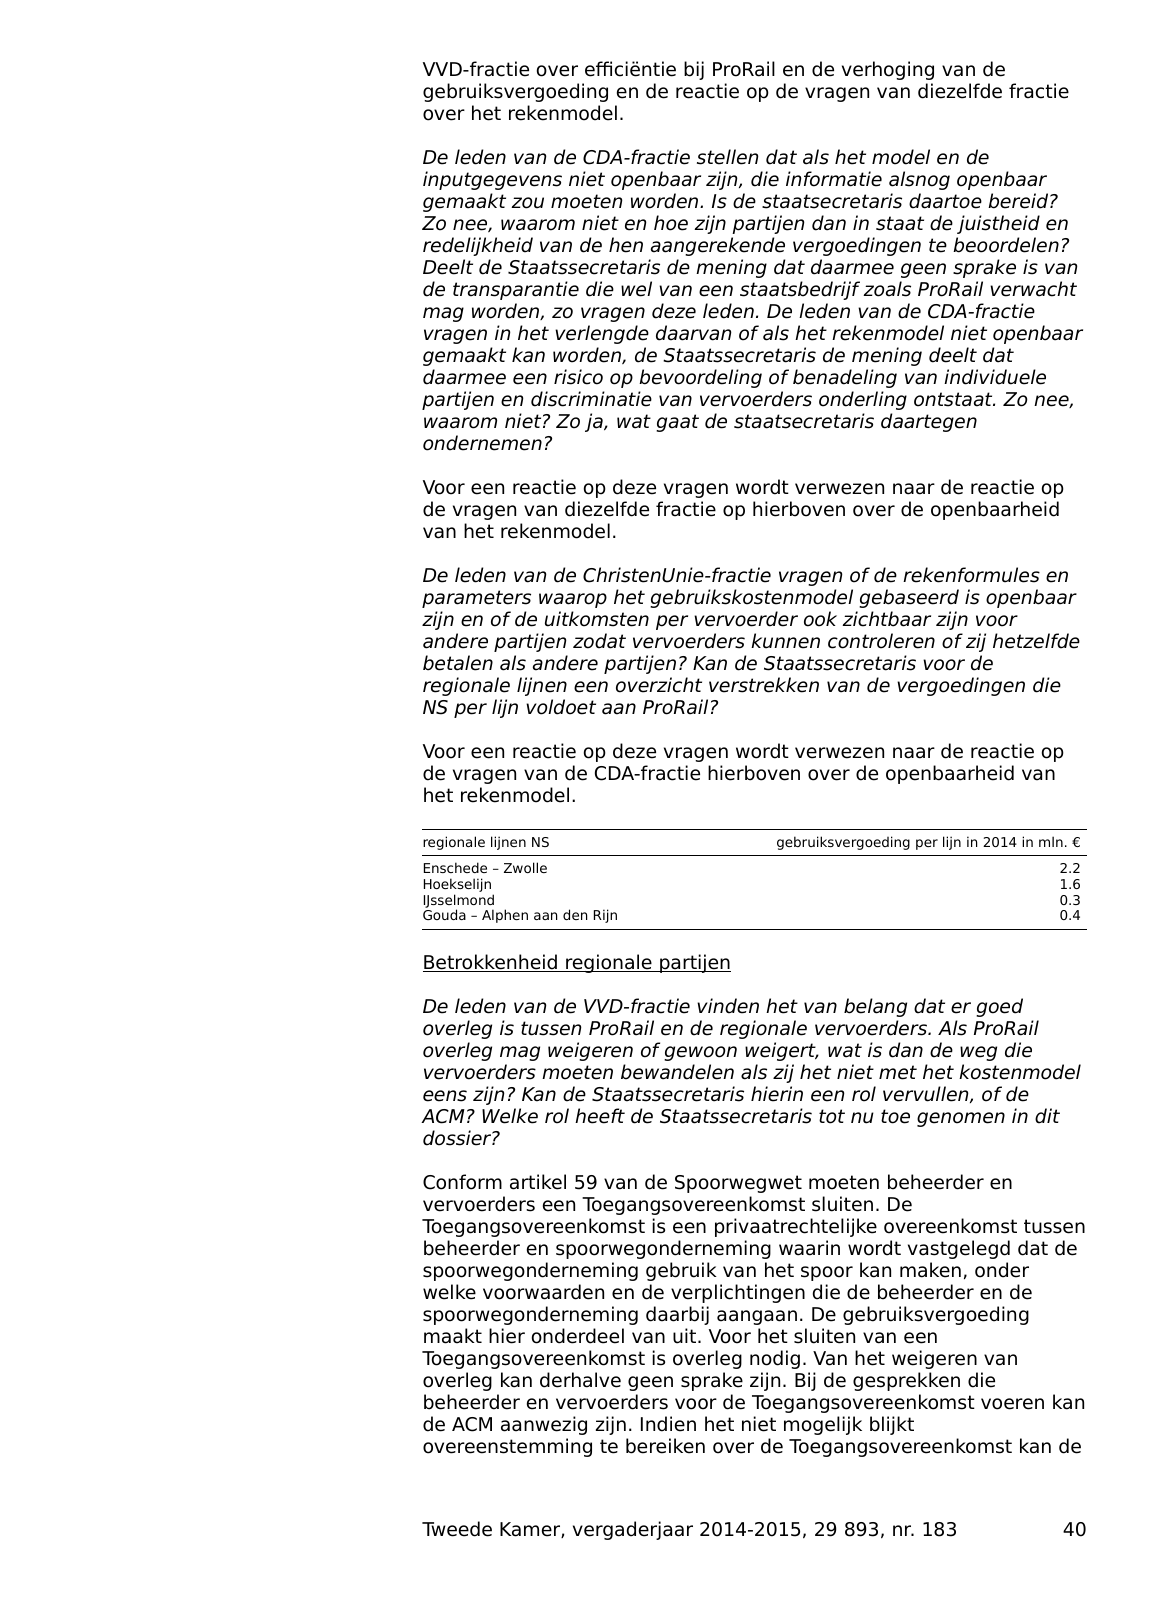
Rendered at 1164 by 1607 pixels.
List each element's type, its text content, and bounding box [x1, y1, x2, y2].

table_cell 1.6 [659, 877, 1087, 892]
text Voor een reactie op deze vragen wordt verwezen naar de reactie op de vragen van de CDA-fractie hierboven over de openbaarheid van het rekenmodel. [422, 741, 1087, 807]
table_cell 2.2 [659, 856, 1087, 877]
text De leden van de VVD-fractie vinden het van belang dat er goed overleg is tussen ProRail en de regionale vervoerders. Als ProRail overleg mag weigeren of gewoon weigert, wat is dan de weg die vervoerders moeten bewandelen als zij het niet met het kostenmodel eens zijn? Kan de Staatssecretaris hierin een rol vervullen, of de ACM? Welke rol heeft de Staatssecretaris tot nu toe genomen in dit dossier? [422, 996, 1087, 1150]
text De leden van de CDA-fractie stellen dat als het model en de inputgegevens niet openbaar zijn, die informatie alsnog openbaar gemaakt zou moeten worden. Is de staatsecretaris daartoe bereid? Zo nee, waarom niet en hoe zijn partijen dan in staat de juistheid en redelijkheid van de hen aangerekende vergoedingen te beoordelen? Deelt de Staatssecretaris de mening dat daarmee geen sprake is van de transparantie die wel van een staatsbedrijf zoals ProRail verwacht mag worden, zo vragen deze leden. De leden van de CDA-fractie vragen in het verlengde daarvan of als het rekenmodel niet openbaar gemaakt kan worden, de Staatssecretaris de mening deelt dat daarmee een risico op bevoordeling of benadeling van individuele partijen en discriminatie van vervoerders onderling ontstaat. Zo nee, waarom niet? Zo ja, wat gaat de staatsecretaris daartegen ondernemen? [422, 147, 1087, 455]
table_cell Gouda – Alphen aan den Rijn [422, 908, 658, 928]
table_cell IJsselmond [422, 893, 658, 908]
table_header gebruiksvergoeding per lijn in 2014 in mln. € [659, 830, 1087, 855]
table_cell Enschede – Zwolle [422, 856, 658, 877]
table_header regionale lijnen NS [422, 830, 658, 855]
table_cell 0.4 [659, 908, 1087, 928]
text VVD-fractie over efficiëntie bij ProRail en de verhoging van de gebruiksvergoeding en de reactie op de vragen van diezelfde fractie over het rekenmodel. [422, 59, 1087, 125]
table_cell Hoekselijn [422, 877, 658, 892]
subtitle Betrokkenheid regionale partijen [422, 952, 1087, 974]
text Conform artikel 59 van de Spoorwegwet moeten beheerder en vervoerders een Toegangsovereenkomst sluiten. De Toegangsovereenkomst is een privaatrechtelijke overeenkomst tussen beheerder en spoorwegonderneming waarin wordt vastgelegd dat de spoorwegonderneming gebruik van het spoor kan maken, onder welke voorwaarden en de verplichtingen die de beheerder en de spoorwegonderneming daarbij aangaan. De gebruiksvergoeding maakt hier onderdeel van uit. Voor het sluiten van een Toegangsovereenkomst is overleg nodig. Van het weigeren van overleg kan derhalve geen sprake zijn. Bij de gesprekken die beheerder en vervoerders voor de Toegangsovereenkomst voeren kan de ACM aanwezig zijn. Indien het niet mogelijk blijkt overeenstemming te bereiken over de Toegangsovereenkomst kan de [422, 1172, 1087, 1458]
text De leden van de ChristenUnie-fractie vragen of de rekenformules en parameters waarop het gebruikskostenmodel gebaseerd is openbaar zijn en of de uitkomsten per vervoerder ook zichtbaar zijn voor andere partijen zodat vervoerders kunnen controleren of zij hetzelfde betalen als andere partijen? Kan de Staatssecretaris voor de regionale lijnen een overzicht verstrekken van de vergoedingen die NS per lijn voldoet aan ProRail? [422, 565, 1087, 719]
text Voor een reactie op deze vragen wordt verwezen naar de reactie op de vragen van diezelfde fractie op hierboven over de openbaarheid van het rekenmodel. [422, 477, 1087, 543]
table_cell 0.3 [659, 893, 1087, 908]
